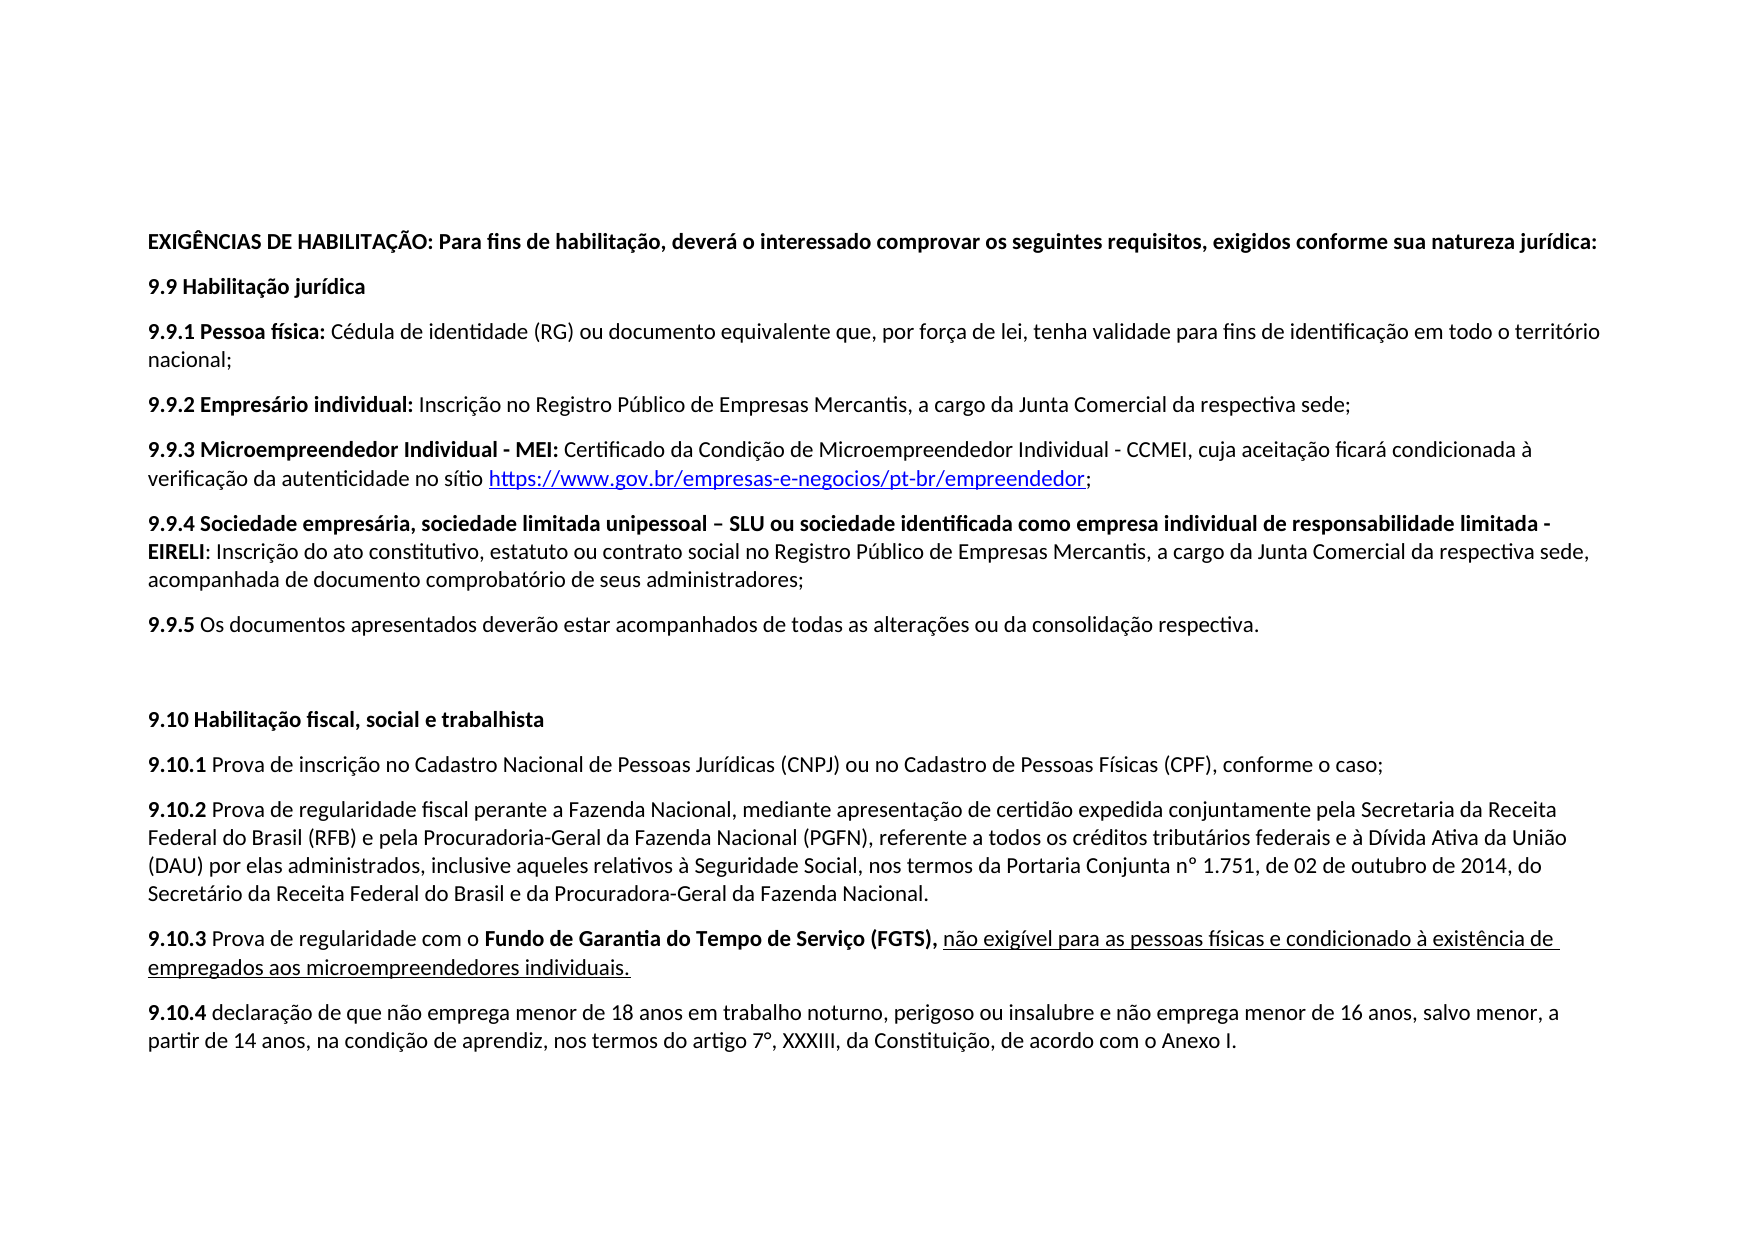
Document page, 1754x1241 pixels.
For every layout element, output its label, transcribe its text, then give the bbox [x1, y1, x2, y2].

text 9.10.1 Prova de inscrição no Cadastro Nacional de Pessoas Jurídicas (CNPJ) ou no Cadastro de Pessoas Físicas (CPF), conforme o caso; [148, 750, 1606, 778]
text 9.9.1 Pessoa física: Cédula de identidade (RG) ou documento equivalente que, por força de lei, tenha validade para fins de identificação em todo o território nacional; [148, 317, 1606, 373]
text 9.10.2 Prova de regularidade fiscal perante a Fazenda Nacional, mediante apresentação de certidão expedida conjuntamente pela Secretaria da Receita Federal do Brasil (RFB) e pela Procuradoria-Geral da Fazenda Nacional (PGFN), referente a todos os créditos tributários federais e à Dívida Ativa da União (DAU) por elas administrados, inclusive aqueles relativos à Seguridade Social, nos termos da Portaria Conjunta nº 1.751, de 02 de outubro de 2014, do Secretário da Receita Federal do Brasil e da Procuradora-Geral da Fazenda Nacional. [148, 795, 1606, 907]
text 9.9.4 Sociedade empresária, sociedade limitada unipessoal – SLU ou sociedade identificada como empresa individual de responsabilidade limitada - EIRELI: Inscrição do ato constitutivo, estatuto ou contrato social no Registro Público de Empresas Mercantis, a cargo da Junta Comercial da respectiva sede, acompanhada de documento comprobatório de seus administradores; [148, 509, 1606, 593]
text 9.9.5 Os documentos apresentados deverão estar acompanhados de todas as alterações ou da consolidação respectiva. [148, 610, 1606, 638]
text 9.10.3 Prova de regularidade com o Fundo de Garantia do Tempo de Serviço (FGTS), não exigível para as pessoas físicas e condicionado à existência de empregados aos microempreendedores individuais. [148, 924, 1606, 981]
text 9.10.4 declaração de que não emprega menor de 18 anos em trabalho noturno, perigoso ou insalubre e não emprega menor de 16 anos, salvo menor, a partir de 14 anos, na condição de aprendiz, nos termos do artigo 7°, XXXIII, da Constituição, de acordo com o Anexo I. [148, 998, 1606, 1054]
text 9.9 Habilitação jurídica [148, 272, 1606, 300]
text 9.10 Habilitação fiscal, social e trabalhista [148, 705, 1606, 733]
text 9.9.2 Empresário individual: Inscrição no Registro Público de Empresas Mercantis, a cargo da Junta Comercial da respectiva sede; [148, 390, 1606, 418]
text 9.9.3 Microempreendedor Individual - MEI: Certificado da Condição de Microempreendedor Individual - CCMEI, cuja aceitação ficará condicionada à verificação da autenticidade no sítio https://www.gov.br/empresas-e-negocios/pt-br/empreendedor; [148, 436, 1606, 492]
text EXIGÊNCIAS DE HABILITAÇÃO: Para fins de habilitação, deverá o interessado comprovar os seguintes requisitos, exigidos conforme sua natureza jurídica: [148, 227, 1606, 255]
